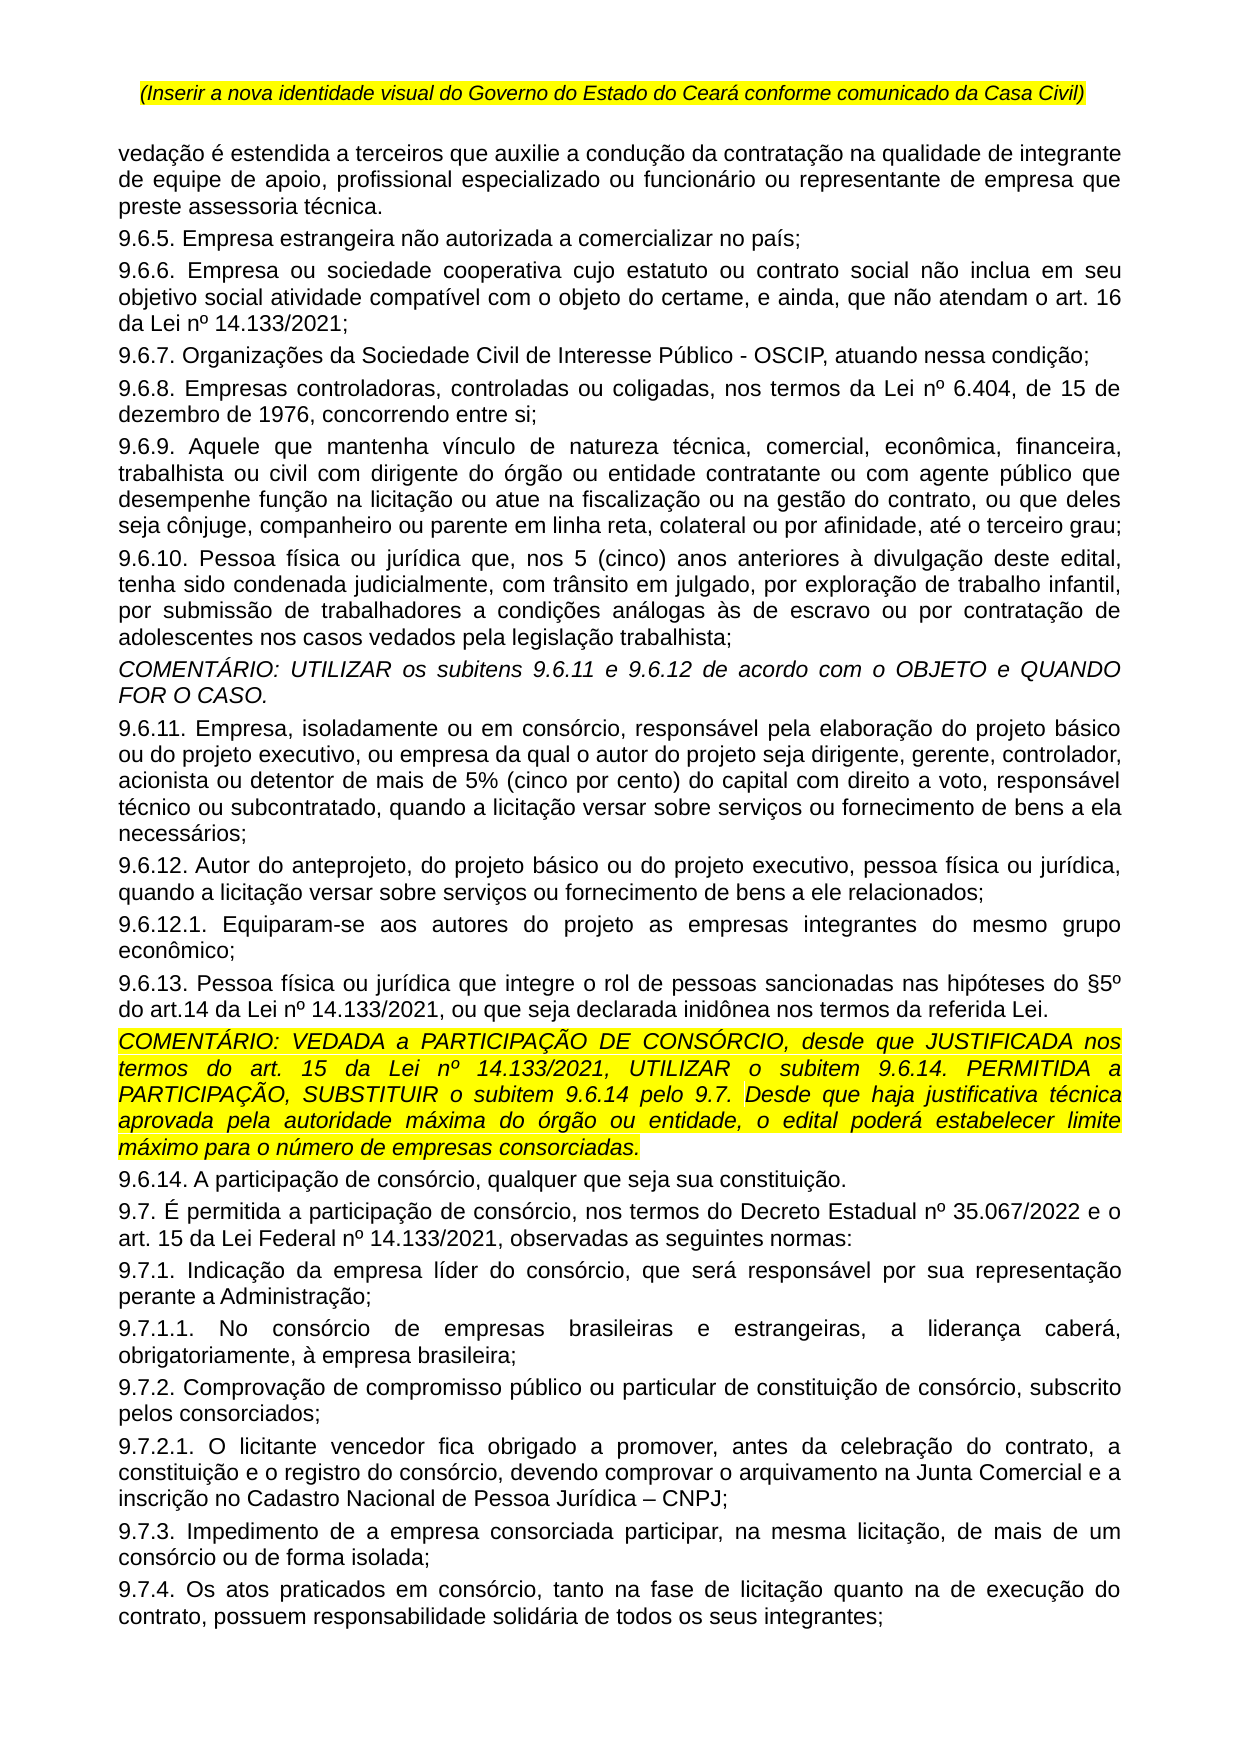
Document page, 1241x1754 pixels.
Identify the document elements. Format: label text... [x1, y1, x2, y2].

text 9.6.8. Empresas controladoras, controladas ou coligadas, nos termos da Lei nº 6.404, de 15 de dezembro de 1976, concorrendo entre si; [118, 374, 1122, 427]
text 9.6.14. A participação de consórcio, qualquer que seja sua constituição. [118, 1166, 1122, 1192]
text 9.6.12.1. Equiparam-se aos autores do projeto as empresas integrantes do mesmo grupo econômico; [118, 911, 1122, 963]
text 9.6.12. Autor do anteprojeto, do projeto básico ou do projeto executivo, pessoa física ou jurídica, quando a licitação versar sobre serviços ou fornecimento de bens a ele relacionados; [118, 852, 1122, 905]
text 9.7.2. Comprovação de compromisso público ou particular de constituição de consórcio, subscrito pelos consorciados; [118, 1374, 1122, 1427]
text 9.6.9. Aquele que mantenha vínculo de natureza técnica, comercial, econômica, financeira, trabalhista ou civil com dirigente do órgão ou entidade contratante ou com agente público que desempenhe função na licitação ou atue na fiscalização ou na gestão do contrato, ou que deles seja cônjuge, companheiro ou parente em linha reta, colateral ou por afinidade, até o terceiro grau; [118, 433, 1122, 538]
text 9.7.2.1. O licitante vencedor fica obrigado a promover, antes da celebração do contrato, a constituição e o registro do consórcio, devendo comprovar o arquivamento na Junta Comercial e a inscrição no Cadastro Nacional de Pessoa Jurídica – CNPJ; [118, 1433, 1122, 1512]
text 9.7. É permitida a participação de consórcio, nos termos do Decreto Estadual nº 35.067/2022 e o art. 15 da Lei Federal nº 14.133/2021, observadas as seguintes normas: [118, 1198, 1122, 1251]
text 9.7.1.1. No consórcio de empresas brasileiras e estrangeiras, a liderança caberá, obrigatoriamente, à empresa brasileira; [118, 1315, 1122, 1368]
text COMENTÁRIO: UTILIZAR os subitens 9.6.11 e 9.6.12 de acordo com o OBJETO e QUANDO FOR O CASO. [118, 656, 1122, 708]
text 9.6.6. Empresa ou sociedade cooperativa cujo estatuto ou contrato social não inclua em seu objetivo social atividade compatível com o objeto do certame, e ainda, que não atendam o art. 16 da Lei nº 14.133/2021; [118, 257, 1122, 336]
text vedação é estendida a terceiros que auxilie a condução da contratação na qualidade de integrante de equipe de apoio, profissional especializado ou funcionário ou representante de empresa que preste assessoria técnica. [118, 140, 1122, 219]
text 9.6.13. Pessoa física ou jurídica que integre o rol de pessoas sancionadas nas hipóteses do §5º do art.14 da Lei nº 14.133/2021, ou que seja declarada inidônea nos termos da referida Lei. [118, 969, 1122, 1022]
text 9.7.1. Indicação da empresa líder do consórcio, que será responsável por sua representação perante a Administração; [118, 1257, 1122, 1309]
text 9.6.10. Pessoa física ou jurídica que, nos 5 (cinco) anos anteriores à divulgação deste edital, tenha sido condenada judicialmente, com trânsito em julgado, por exploração de trabalho infantil, por submissão de trabalhadores a condições análogas às de escravo ou por contratação de adolescentes nos casos vedados pela legislação trabalhista; [118, 544, 1122, 650]
text 9.6.5. Empresa estrangeira não autorizada a comercializar no país; [118, 225, 1122, 251]
text 9.6.7. Organizações da Sociedade Civil de Interesse Público - OSCIP, atuando nessa condição; [118, 342, 1122, 368]
text 9.7.4. Os atos praticados em consórcio, tanto na fase de licitação quanto na de execução do contrato, possuem responsabilidade solidária de todos os seus integrantes; [118, 1576, 1122, 1629]
text COMENTÁRIO: VEDADA a PARTICIPAÇÃO DE CONSÓRCIO, desde que JUSTIFICADA nos termos do art. 15 da Lei nº 14.133/2021, UTILIZAR o subitem 9.6.14. PERMITIDA a PARTICIPAÇÃO, SUBSTITUIR o subitem 9.6.14 pelo 9.7. Desde que haja justificativa técnica aprovada pela autoridade máxima do órgão ou entidade, o edital poderá estabelecer limite máximo para o número de empresas consorciadas. [118, 1028, 1122, 1160]
text 9.7.3. Impedimento de a empresa consorciada participar, na mesma licitação, de mais de um consórcio ou de forma isolada; [118, 1518, 1122, 1570]
text 9.6.11. Empresa, isoladamente ou em consórcio, responsável pela elaboração do projeto básico ou do projeto executivo, ou empresa da qual o autor do projeto seja dirigente, gerente, controlador, acionista ou detentor de mais de 5% (cinco por cento) do capital com direito a voto, responsável técnico ou subcontratado, quando a licitação versar sobre serviços ou fornecimento de bens a ela necessários; [118, 714, 1122, 846]
